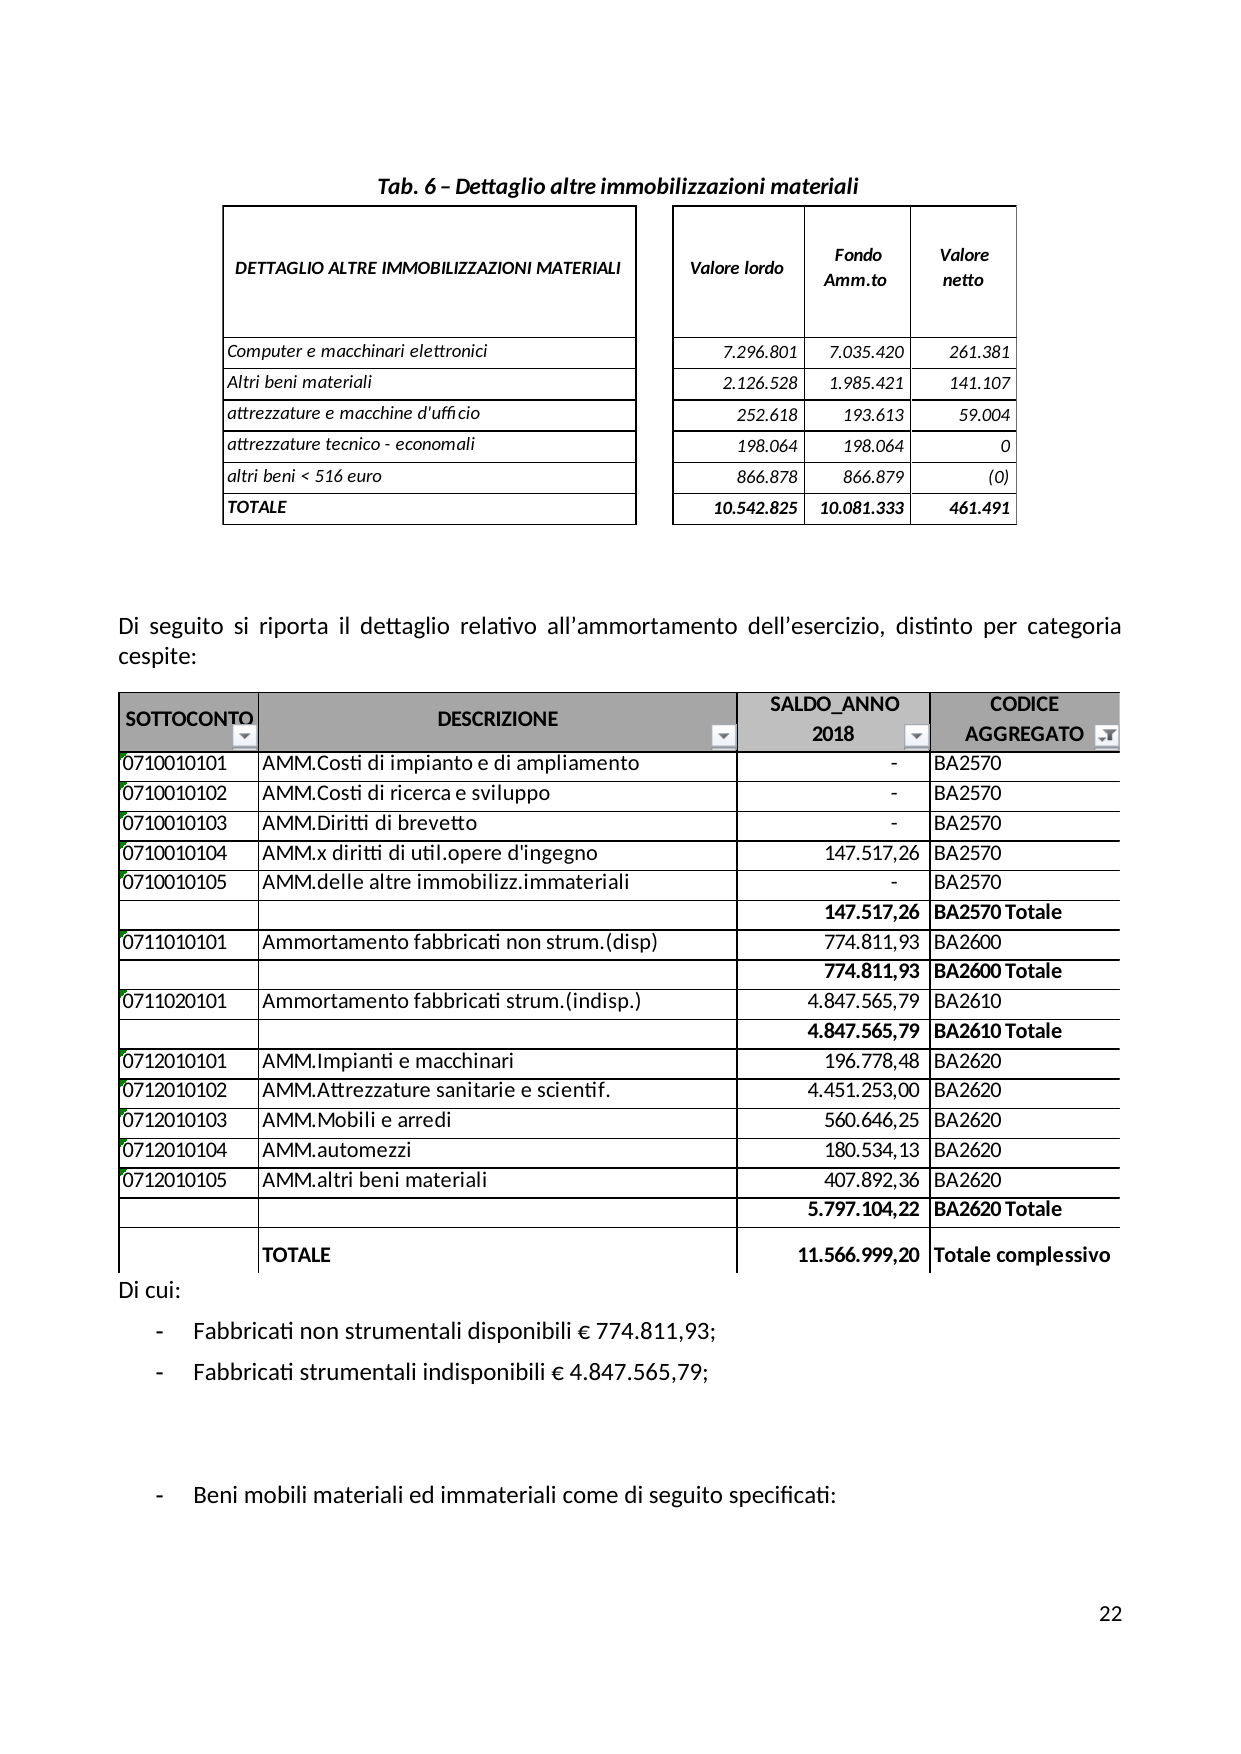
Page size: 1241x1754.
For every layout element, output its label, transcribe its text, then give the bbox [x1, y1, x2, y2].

list Beni mobili materiali ed immateriali come di seguito specificati: [156, 1479, 1122, 1510]
list Fabbricati strumentali indisponibili € 4.847.565,79; [156, 1356, 1122, 1387]
text Di seguito si riporta il dettaglio relativo all’ammortamento dell’esercizio, distinto per categoria cespite: [118, 610, 1122, 671]
list Fabbricati non strumentali disponibili € 774.811,93; [156, 1315, 1122, 1346]
text Di cui: [118, 1274, 1122, 1305]
